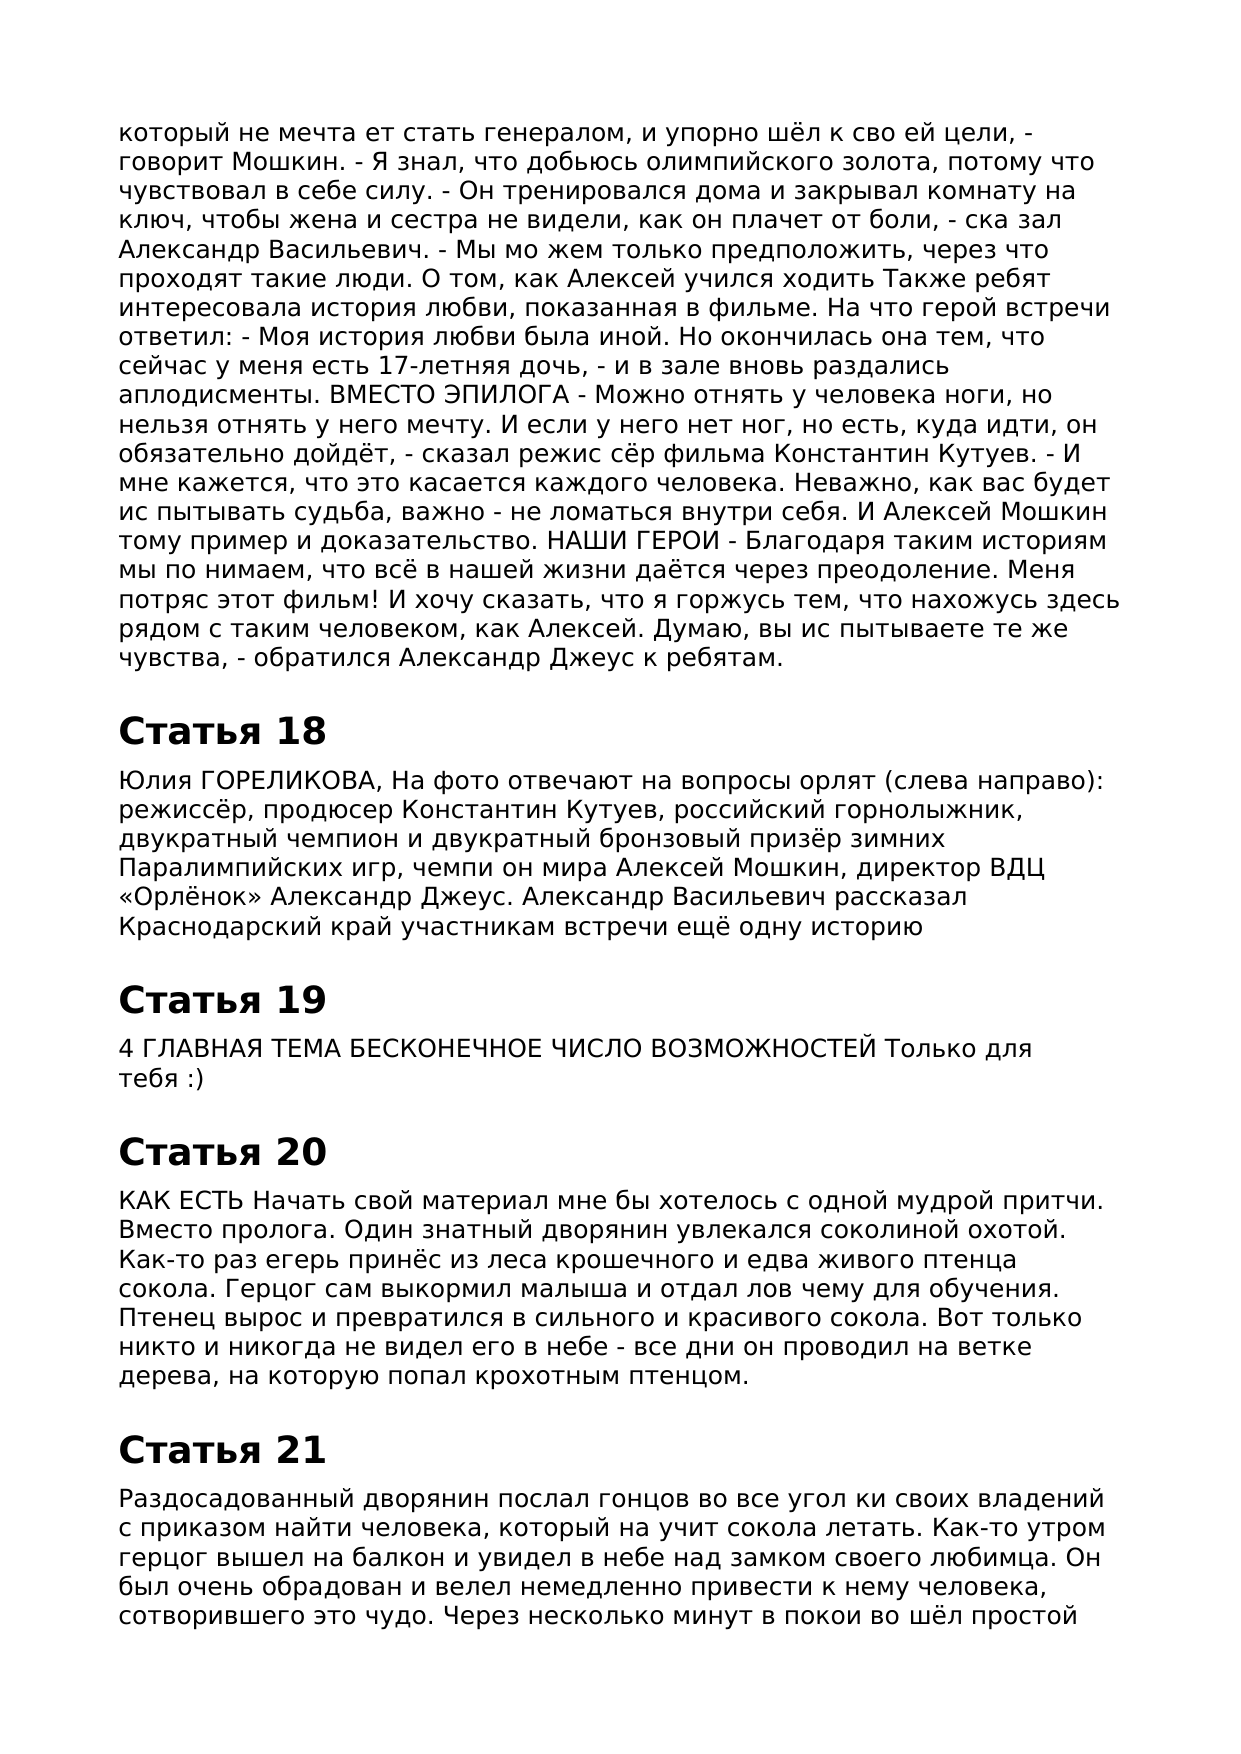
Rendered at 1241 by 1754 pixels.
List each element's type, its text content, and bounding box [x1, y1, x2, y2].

text 4 ГЛАВНАЯ ТЕМА БЕСКОНЕЧНОЕ ЧИСЛО ВОЗМОЖНОСТЕЙ Только для тебя :) [118, 1034, 1122, 1093]
subtitle Статья 19 [118, 978, 1122, 1022]
text Юлия ГОРЕЛИКОВА, На фото отвечают на вопросы орлят (слева направо): режиссёр, продюсер Константин Кутуев, российский горнолыжник, двукратный чемпион и двукратный бронзовый призёр зимних Паралимпийских игр, чемпи­ он мира Алексей Мошкин, директор ВДЦ «Орлёнок» Александр Джеус. Александр Васильевич рассказал Краснодарский край участникам встречи ещё одну историю [118, 766, 1122, 941]
subtitle Статья 20 [118, 1130, 1122, 1174]
text Раздосадованный дворянин послал гонцов во все угол­ ки своих владений с приказом найти человека, который на­ учит сокола летать. Как-то утром герцог вышел на балкон и увидел в небе над замком своего любимца. Он был очень обрадован и велел немедленно привести к нему человека, сотворившего это чудо. Через несколько минут в покои во­ шёл простой [118, 1484, 1122, 1630]
subtitle Статья 21 [118, 1428, 1122, 1472]
subtitle Статья 18 [118, 710, 1122, 753]
text КАК ЕСТЬ Начать свой материал мне бы хотелось с одной мудрой притчи. Вместо пролога. Один знатный дворянин увлекался соколиной охотой. Как-то раз егерь принёс из леса крошечного и едва живого птенца сокола. Герцог сам выкормил малыша и отдал лов­ чему для обучения. Птенец вырос и превратился в сильного и красивого сокола. Вот только никто и никогда не видел его в небе - все дни он проводил на ветке дерева, на которую попал крохотным птенцом. [118, 1187, 1122, 1391]
text который не мечта­ ет стать генералом, и упорно шёл к сво­ ей цели, - говорит Мошкин. - Я знал, что добьюсь олимпийского золота, потому что чувствовал в себе силу. - Он тренировался дома и закрывал комнату на ключ, чтобы жена и сестра не видели, как он плачет от боли, - ска­ зал Александр Васильевич. - Мы мо­ жем только предположить, через что проходят такие люди. О том, как Алексей учился ходить Также ребят интересовала история любви, показанная в фильме. На что герой встречи ответил: - Моя история любви была иной. Но окончилась она тем, что сейчас у меня есть 17-летняя дочь, - и в зале вновь раздались аплодисменты. ВМЕСТО ЭПИЛОГА - Можно отнять у человека ноги, но нельзя отнять у него мечту. И если у него нет ног, но есть, куда идти, он обязательно дойдёт, - сказал режис­ сёр фильма Константин Кутуев. - И мне кажется, что это касается каждого человека. Неважно, как вас будет ис­ пытывать судьба, важно - не ломаться внутри себя. И Алексей Мошкин тому пример и доказательство. НАШИ ГЕРОИ - Благодаря таким историям мы по­ нимаем, что всё в нашей жизни даётся через преодоление. Меня потряс этот фильм! И хочу сказать, что я горжусь тем, что нахожусь здесь рядом с таким человеком, как Алексей. Думаю, вы ис­ пытываете те же чувства, - обратился Александр Джеус к ребятам. [118, 118, 1122, 672]
